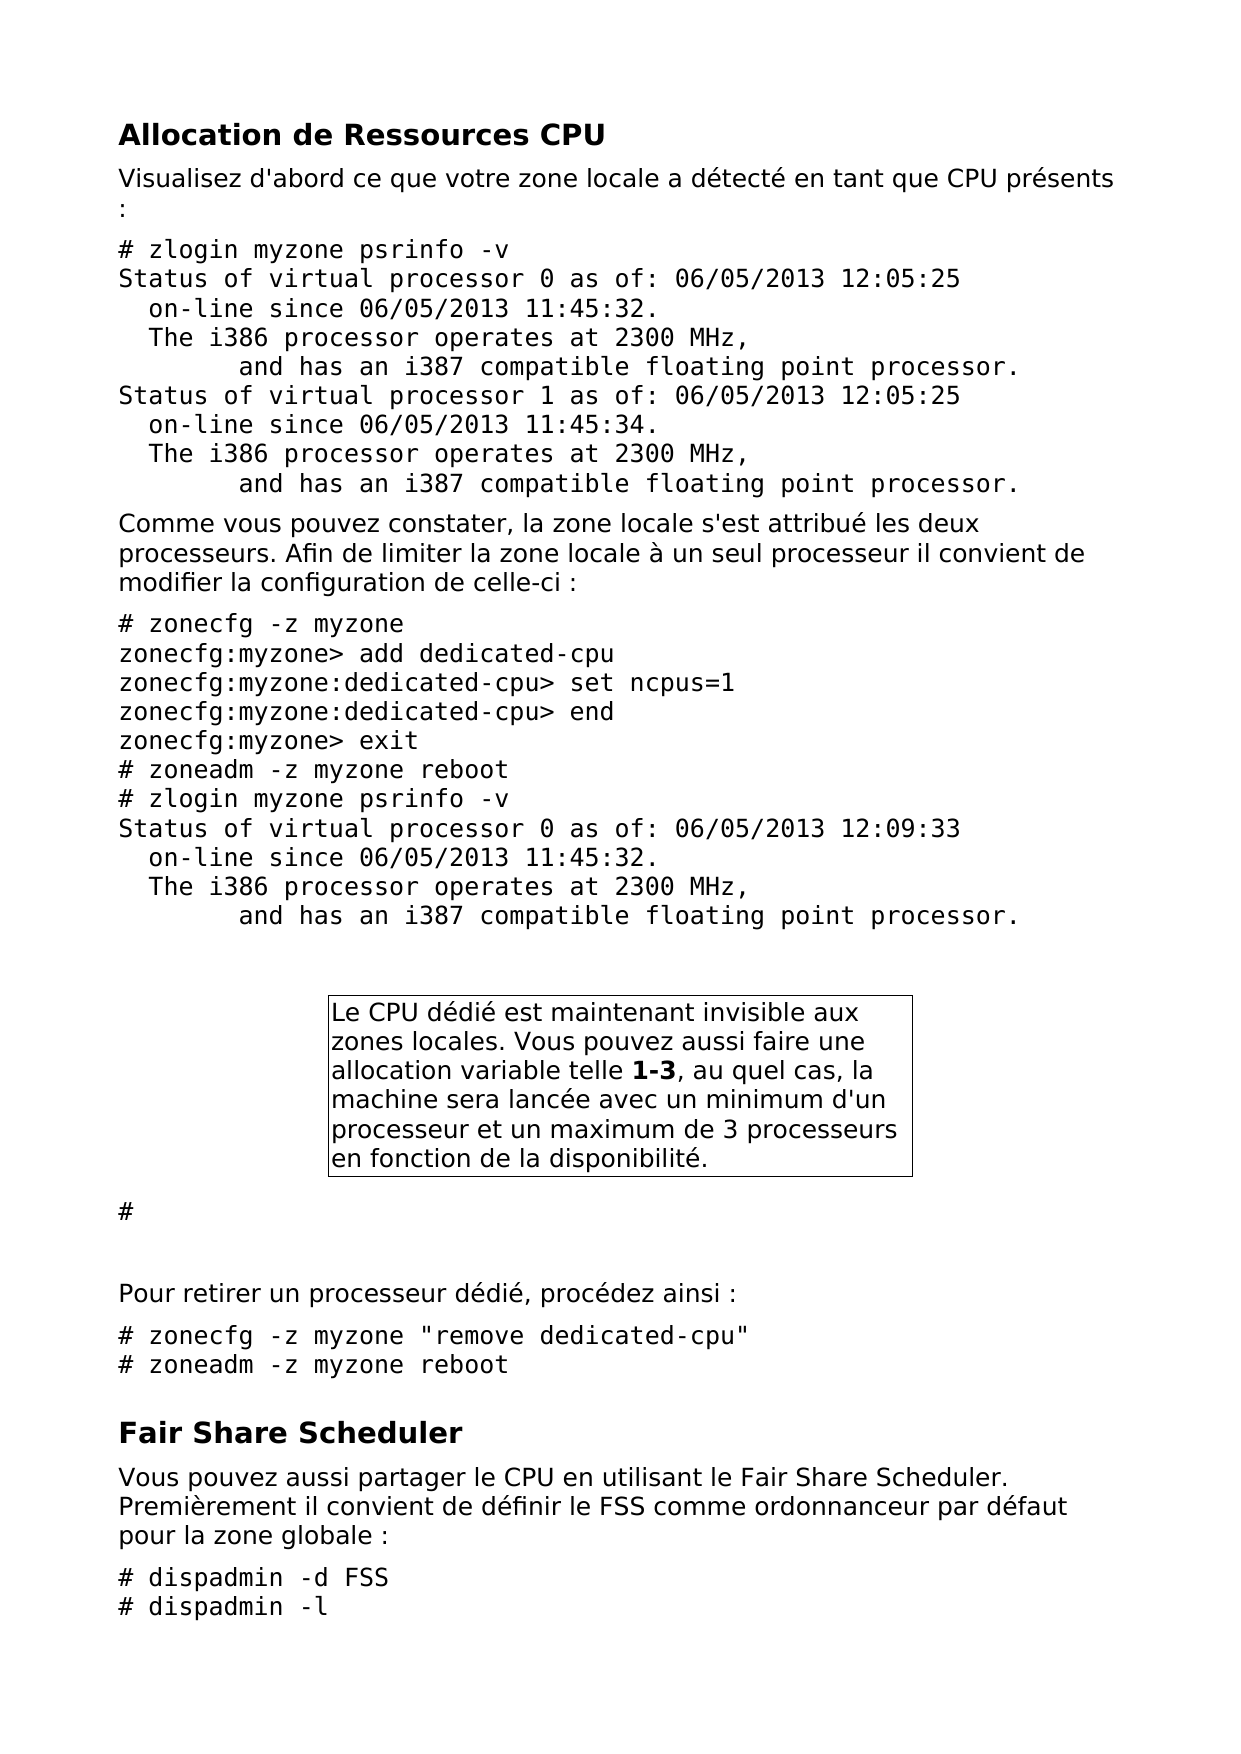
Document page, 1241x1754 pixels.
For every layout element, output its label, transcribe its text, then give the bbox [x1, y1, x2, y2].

subtitle Fair Share Scheduler [118, 1416, 1122, 1450]
text Comme vous pouvez constater, la zone locale s'est attribué les deux processeurs. Afin de limiter la zone locale à un seul processeur il convient de modifier la configuration de celle-ci : [118, 510, 1122, 597]
text # zonecfg -z myzone zonecfg:myzone> add dedicated-cpu zonecfg:myzone:dedicated-cpu> set ncpus=1 zonecfg:myzone:dedicated-cpu> end zonecfg:myzone> exit # zoneadm -z myzone reboot # zlogin myzone psrinfo -v Status of virtual processor 0 as of: 06/05/2013 12:09:33 on-line since 06/05/2013 11:45:32. The i386 processor operates at 2300 MHz, and has an i387 compatible floating point processor. # [118, 610, 1122, 1226]
text # dispadmin -d FSS # dispadmin -l [118, 1563, 1122, 1621]
subtitle Allocation de Ressources CPU [118, 118, 1122, 152]
text Visualisez d'abord ce que votre zone locale a détecté en tant que CPU présents : [118, 164, 1122, 223]
text Pour retirer un processeur dédié, procédez ainsi : [118, 1279, 1122, 1309]
text # zlogin myzone psrinfo -v Status of virtual processor 0 as of: 06/05/2013 12:05:25 on-line since 06/05/2013 11:45:32. The i386 processor operates at 2300 MHz, and has an i387 compatible floating point processor. Status of virtual processor 1 as of: 06/05/2013 12:05:25 on-line since 06/05/2013 11:45:34. The i386 processor operates at 2300 MHz, and has an i387 compatible floating point processor. [118, 235, 1122, 498]
text Vous pouvez aussi partager le CPU en utilisant le Fair Share Scheduler. Premièrement il convient de définir le FSS comme ordonnanceur par défaut pour la zone globale : [118, 1463, 1122, 1550]
text # zonecfg -z myzone "remove dedicated-cpu" # zoneadm -z myzone reboot [118, 1321, 1122, 1379]
table_header Le CPU dédié est maintenant invisible aux zones locales. Vous pouvez aussi faire une allocation variable telle 1-3, au quel cas, la machine sera lancée avec un minimum d'un processeur et un maximum de 3 processeurs en fonction de la disponibilité. [329, 996, 912, 1176]
